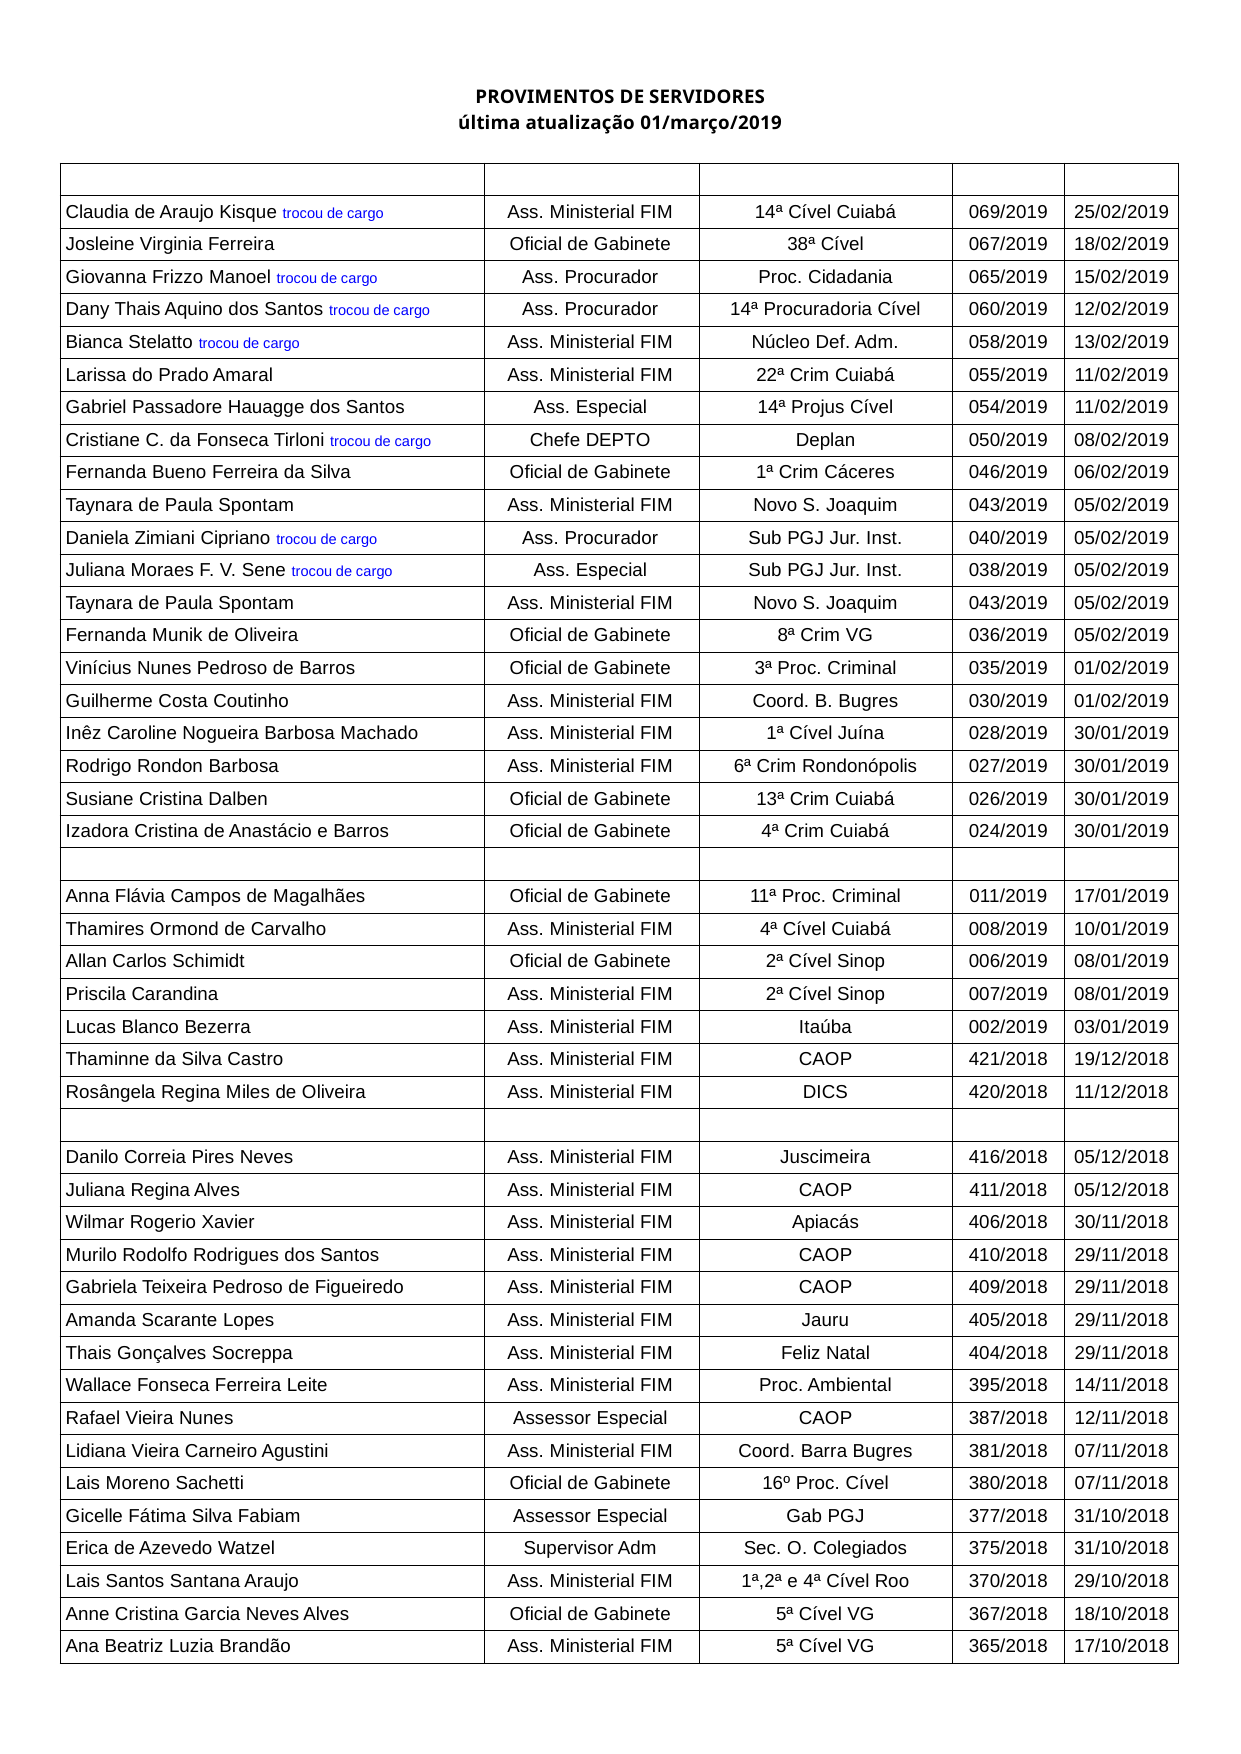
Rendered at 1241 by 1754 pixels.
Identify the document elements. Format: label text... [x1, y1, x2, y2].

table_cell 404/2018 [953, 1337, 1064, 1369]
table_cell 6ª Crim Rondonópolis [700, 751, 952, 782]
table_cell Ass. Ministerial FIM [485, 1044, 699, 1076]
table_cell Ass. Ministerial FIM [485, 1566, 699, 1597]
table_cell Guilherme Costa Coutinho [61, 685, 484, 717]
table_cell 065/2019 [953, 261, 1064, 293]
table_cell 05/12/2018 [1065, 1142, 1178, 1173]
table_cell 31/10/2018 [1065, 1500, 1178, 1532]
table_cell 375/2018 [953, 1533, 1064, 1564]
table_cell Supervisor Adm [485, 1533, 699, 1564]
table_cell Claudia de Araujo Kisque trocou de cargo [61, 196, 484, 228]
table_cell 067/2019 [953, 229, 1064, 260]
table_cell Taynara de Paula Spontam [61, 587, 484, 619]
table_cell Thaminne da Silva Castro [61, 1044, 484, 1076]
table_cell 058/2019 [953, 327, 1064, 358]
table_cell 050/2019 [953, 425, 1064, 456]
table_cell 05/12/2018 [1065, 1174, 1178, 1206]
table_cell Ass. Procurador [485, 294, 699, 326]
table_cell [485, 848, 699, 880]
table_cell 25/02/2019 [1065, 196, 1178, 228]
table_cell Novo S. Joaquim [700, 490, 952, 521]
table_cell Oficial de Gabinete [485, 620, 699, 652]
table_cell 14/11/2018 [1065, 1370, 1178, 1402]
table_cell 18/10/2018 [1065, 1598, 1178, 1630]
table_cell Sec. O. Colegiados [700, 1533, 952, 1564]
table_cell 036/2019 [953, 620, 1064, 652]
table_cell 406/2018 [953, 1207, 1064, 1238]
table_cell 5ª Cível VG [700, 1598, 952, 1630]
table_cell Gabriela Teixeira Pedroso de Figueiredo [61, 1272, 484, 1304]
table_cell 30/01/2019 [1065, 816, 1178, 847]
table_cell 5ª Cível VG [700, 1631, 952, 1662]
table_cell 13/02/2019 [1065, 327, 1178, 358]
table_cell 22ª Crim Cuiabá [700, 359, 952, 391]
table_cell 29/10/2018 [1065, 1566, 1178, 1597]
table_cell Ass. Ministerial FIM [485, 327, 699, 358]
table_cell 405/2018 [953, 1305, 1064, 1336]
table_cell Ass. Ministerial FIM [485, 1174, 699, 1206]
table_cell Amanda Scarante Lopes [61, 1305, 484, 1336]
table_header [700, 164, 952, 195]
table_cell 411/2018 [953, 1174, 1064, 1206]
table_cell Allan Carlos Schimidt [61, 946, 484, 978]
table_cell Oficial de Gabinete [485, 1468, 699, 1499]
table_cell 06/02/2019 [1065, 457, 1178, 489]
table_cell 29/11/2018 [1065, 1240, 1178, 1271]
table_cell Wallace Fonseca Ferreira Leite [61, 1370, 484, 1402]
table_cell 03/01/2019 [1065, 1011, 1178, 1043]
table_cell CAOP [700, 1272, 952, 1304]
table_cell 060/2019 [953, 294, 1064, 326]
table_cell 30/01/2019 [1065, 718, 1178, 749]
table_cell 31/10/2018 [1065, 1533, 1178, 1564]
table_cell 1ª,2ª e 4ª Cível Roo [700, 1566, 952, 1597]
table_cell 2ª Cível Sinop [700, 979, 952, 1010]
table_cell 11/12/2018 [1065, 1077, 1178, 1108]
table_cell 30/01/2019 [1065, 751, 1178, 782]
table_cell Assessor Especial [485, 1403, 699, 1434]
table_cell Giovanna Frizzo Manoel trocou de cargo [61, 261, 484, 293]
table_cell Izadora Cristina de Anastácio e Barros [61, 816, 484, 847]
table_cell Anna Flávia Campos de Magalhães [61, 881, 484, 912]
table_cell Thamires Ormond de Carvalho [61, 914, 484, 945]
table_cell Larissa do Prado Amaral [61, 359, 484, 391]
table_cell Ass. Ministerial FIM [485, 196, 699, 228]
table_cell 11ª Proc. Criminal [700, 881, 952, 912]
table_cell 8ª Crim VG [700, 620, 952, 652]
table_cell Oficial de Gabinete [485, 816, 699, 847]
table_cell Ass. Ministerial FIM [485, 1011, 699, 1043]
table_cell Priscila Carandina [61, 979, 484, 1010]
table_cell 07/11/2018 [1065, 1468, 1178, 1499]
table_cell 380/2018 [953, 1468, 1064, 1499]
table_cell 38ª Cível [700, 229, 952, 260]
table_header [953, 164, 1064, 195]
table_cell Ass. Ministerial FIM [485, 1142, 699, 1173]
table_header [1065, 164, 1178, 195]
table_cell 035/2019 [953, 653, 1064, 684]
table_cell 05/02/2019 [1065, 555, 1178, 586]
table_cell Oficial de Gabinete [485, 881, 699, 912]
table_cell 08/01/2019 [1065, 979, 1178, 1010]
table_cell [61, 1109, 484, 1141]
table_cell Bianca Stelatto trocou de cargo [61, 327, 484, 358]
table_cell Novo S. Joaquim [700, 587, 952, 619]
table_cell 008/2019 [953, 914, 1064, 945]
table_cell 07/11/2018 [1065, 1435, 1178, 1467]
table_cell Susiane Cristina Dalben [61, 783, 484, 815]
table_cell Erica de Azevedo Watzel [61, 1533, 484, 1564]
table_cell [953, 1109, 1064, 1141]
table_cell Jauru [700, 1305, 952, 1336]
table_cell 410/2018 [953, 1240, 1064, 1271]
table_cell 046/2019 [953, 457, 1064, 489]
table_cell 043/2019 [953, 587, 1064, 619]
table_cell [485, 1109, 699, 1141]
table_cell Cristiane C. da Fonseca Tirloni trocou de cargo [61, 425, 484, 456]
table_cell Ass. Ministerial FIM [485, 1370, 699, 1402]
table_cell Ass. Ministerial FIM [485, 751, 699, 782]
table_cell 4ª Cível Cuiabá [700, 914, 952, 945]
table_cell 006/2019 [953, 946, 1064, 978]
table_cell [1065, 1109, 1178, 1141]
table_cell Oficial de Gabinete [485, 457, 699, 489]
table_cell Ass. Ministerial FIM [485, 914, 699, 945]
table_cell Chefe DEPTO [485, 425, 699, 456]
table_cell 11/02/2019 [1065, 392, 1178, 423]
table_cell Oficial de Gabinete [485, 229, 699, 260]
table_cell Taynara de Paula Spontam [61, 490, 484, 521]
table_cell 040/2019 [953, 522, 1064, 554]
table_cell 05/02/2019 [1065, 522, 1178, 554]
table_cell Gab PGJ [700, 1500, 952, 1532]
table_cell Coord. B. Bugres [700, 685, 952, 717]
table_cell 002/2019 [953, 1011, 1064, 1043]
table_header [485, 164, 699, 195]
table_cell Ass. Ministerial FIM [485, 1207, 699, 1238]
table_cell 14ª Procuradoria Cível [700, 294, 952, 326]
table_cell 29/11/2018 [1065, 1337, 1178, 1369]
table_cell 18/02/2019 [1065, 229, 1178, 260]
table_cell 055/2019 [953, 359, 1064, 391]
table_cell Apiacás [700, 1207, 952, 1238]
table_cell 30/01/2019 [1065, 783, 1178, 815]
table_cell Oficial de Gabinete [485, 653, 699, 684]
table_cell Itaúba [700, 1011, 952, 1043]
table_cell Rodrigo Rondon Barbosa [61, 751, 484, 782]
table_cell 395/2018 [953, 1370, 1064, 1402]
table_cell 1ª Crim Cáceres [700, 457, 952, 489]
text última atualização 01/março/2019 [59, 109, 1181, 135]
table_cell Feliz Natal [700, 1337, 952, 1369]
table_cell Ass. Procurador [485, 522, 699, 554]
table_cell Ass. Ministerial FIM [485, 1435, 699, 1467]
table_cell Lais Moreno Sachetti [61, 1468, 484, 1499]
table_header [61, 164, 484, 195]
table_cell 17/10/2018 [1065, 1631, 1178, 1662]
table_cell Vinícius Nunes Pedroso de Barros [61, 653, 484, 684]
table_cell [61, 848, 484, 880]
table_cell Juliana Moraes F. V. Sene trocou de cargo [61, 555, 484, 586]
table_cell 01/02/2019 [1065, 685, 1178, 717]
table_cell 01/02/2019 [1065, 653, 1178, 684]
table_cell Fernanda Munik de Oliveira [61, 620, 484, 652]
table_cell 29/11/2018 [1065, 1272, 1178, 1304]
table_cell Rosângela Regina Miles de Oliveira [61, 1077, 484, 1108]
table_cell 409/2018 [953, 1272, 1064, 1304]
table_cell 030/2019 [953, 685, 1064, 717]
table_cell Ass. Ministerial FIM [485, 1240, 699, 1271]
table_cell Ass. Ministerial FIM [485, 1305, 699, 1336]
table_cell Thais Gonçalves Socreppa [61, 1337, 484, 1369]
table_cell Proc. Cidadania [700, 261, 952, 293]
table_cell Ass. Ministerial FIM [485, 1337, 699, 1369]
table_cell Ass. Ministerial FIM [485, 1077, 699, 1108]
table_cell 17/01/2019 [1065, 881, 1178, 912]
table_cell 381/2018 [953, 1435, 1064, 1467]
table_cell Coord. Barra Bugres [700, 1435, 952, 1467]
table_cell Juscimeira [700, 1142, 952, 1173]
table_cell Rafael Vieira Nunes [61, 1403, 484, 1434]
table_cell Wilmar Rogerio Xavier [61, 1207, 484, 1238]
table_cell CAOP [700, 1174, 952, 1206]
table_cell CAOP [700, 1240, 952, 1271]
table_cell Inêz Caroline Nogueira Barbosa Machado [61, 718, 484, 749]
table_cell Sub PGJ Jur. Inst. [700, 555, 952, 586]
table_cell 387/2018 [953, 1403, 1064, 1434]
table_cell Fernanda Bueno Ferreira da Silva [61, 457, 484, 489]
table_cell Anne Cristina Garcia Neves Alves [61, 1598, 484, 1630]
table_cell Ass. Especial [485, 392, 699, 423]
table_cell Ass. Ministerial FIM [485, 359, 699, 391]
table_cell Ass. Procurador [485, 261, 699, 293]
table_cell 026/2019 [953, 783, 1064, 815]
table_cell Deplan [700, 425, 952, 456]
table_cell 10/01/2019 [1065, 914, 1178, 945]
table_cell DICS [700, 1077, 952, 1108]
table_cell 15/02/2019 [1065, 261, 1178, 293]
table_cell 2ª Cível Sinop [700, 946, 952, 978]
table_cell 043/2019 [953, 490, 1064, 521]
table_cell Oficial de Gabinete [485, 783, 699, 815]
table_cell Ass. Ministerial FIM [485, 979, 699, 1010]
table_cell 027/2019 [953, 751, 1064, 782]
text PROVIMENTOS DE SERVIDORES [59, 83, 1181, 109]
table_cell Lucas Blanco Bezerra [61, 1011, 484, 1043]
table_cell 14ª Cível Cuiabá [700, 196, 952, 228]
table_cell Gicelle Fátima Silva Fabiam [61, 1500, 484, 1532]
table_cell 1ª Cível Juína [700, 718, 952, 749]
table_cell CAOP [700, 1403, 952, 1434]
table_cell Ana Beatriz Luzia Brandão [61, 1631, 484, 1662]
table_cell 4ª Crim Cuiabá [700, 816, 952, 847]
table_cell 365/2018 [953, 1631, 1064, 1662]
table_cell Daniela Zimiani Cipriano trocou de cargo [61, 522, 484, 554]
table_cell Ass. Ministerial FIM [485, 1272, 699, 1304]
table_cell 29/11/2018 [1065, 1305, 1178, 1336]
table_cell 370/2018 [953, 1566, 1064, 1597]
table_cell Núcleo Def. Adm. [700, 327, 952, 358]
table_cell Lidiana Vieira Carneiro Agustini [61, 1435, 484, 1467]
table_cell 16º Proc. Cível [700, 1468, 952, 1499]
table_cell Gabriel Passadore Hauagge dos Santos [61, 392, 484, 423]
table_cell Murilo Rodolfo Rodrigues dos Santos [61, 1240, 484, 1271]
table_cell Ass. Ministerial FIM [485, 685, 699, 717]
table_cell [700, 848, 952, 880]
table_cell Ass. Ministerial FIM [485, 718, 699, 749]
table_cell Proc. Ambiental [700, 1370, 952, 1402]
table_cell 038/2019 [953, 555, 1064, 586]
table_cell Oficial de Gabinete [485, 946, 699, 978]
table_cell 05/02/2019 [1065, 490, 1178, 521]
table_cell Dany Thais Aquino dos Santos trocou de cargo [61, 294, 484, 326]
table_cell 14ª Projus Cível [700, 392, 952, 423]
table_cell [953, 848, 1064, 880]
table_cell Assessor Especial [485, 1500, 699, 1532]
table_cell 11/02/2019 [1065, 359, 1178, 391]
table_cell 421/2018 [953, 1044, 1064, 1076]
table_cell 416/2018 [953, 1142, 1064, 1173]
table_cell 420/2018 [953, 1077, 1064, 1108]
table_cell 069/2019 [953, 196, 1064, 228]
table_cell 12/11/2018 [1065, 1403, 1178, 1434]
table_cell [1065, 848, 1178, 880]
table_cell Danilo Correia Pires Neves [61, 1142, 484, 1173]
table_cell 05/02/2019 [1065, 587, 1178, 619]
table_cell 3ª Proc. Criminal [700, 653, 952, 684]
table_cell 19/12/2018 [1065, 1044, 1178, 1076]
table_cell 007/2019 [953, 979, 1064, 1010]
table_cell 08/01/2019 [1065, 946, 1178, 978]
table_cell Lais Santos Santana Araujo [61, 1566, 484, 1597]
table_cell 367/2018 [953, 1598, 1064, 1630]
table_cell 05/02/2019 [1065, 620, 1178, 652]
table_cell Sub PGJ Jur. Inst. [700, 522, 952, 554]
table_cell 054/2019 [953, 392, 1064, 423]
table_cell [700, 1109, 952, 1141]
table_cell Josleine Virginia Ferreira [61, 229, 484, 260]
table_cell 13ª Crim Cuiabá [700, 783, 952, 815]
table_cell Ass. Ministerial FIM [485, 587, 699, 619]
table_cell 011/2019 [953, 881, 1064, 912]
table_cell 08/02/2019 [1065, 425, 1178, 456]
table_cell 024/2019 [953, 816, 1064, 847]
table_cell Oficial de Gabinete [485, 1598, 699, 1630]
table_cell Ass. Ministerial FIM [485, 1631, 699, 1662]
table_cell Ass. Especial [485, 555, 699, 586]
table_cell 30/11/2018 [1065, 1207, 1178, 1238]
table_cell Ass. Ministerial FIM [485, 490, 699, 521]
table_cell CAOP [700, 1044, 952, 1076]
table_cell 028/2019 [953, 718, 1064, 749]
table_cell Juliana Regina Alves [61, 1174, 484, 1206]
table_cell 12/02/2019 [1065, 294, 1178, 326]
table_cell 377/2018 [953, 1500, 1064, 1532]
